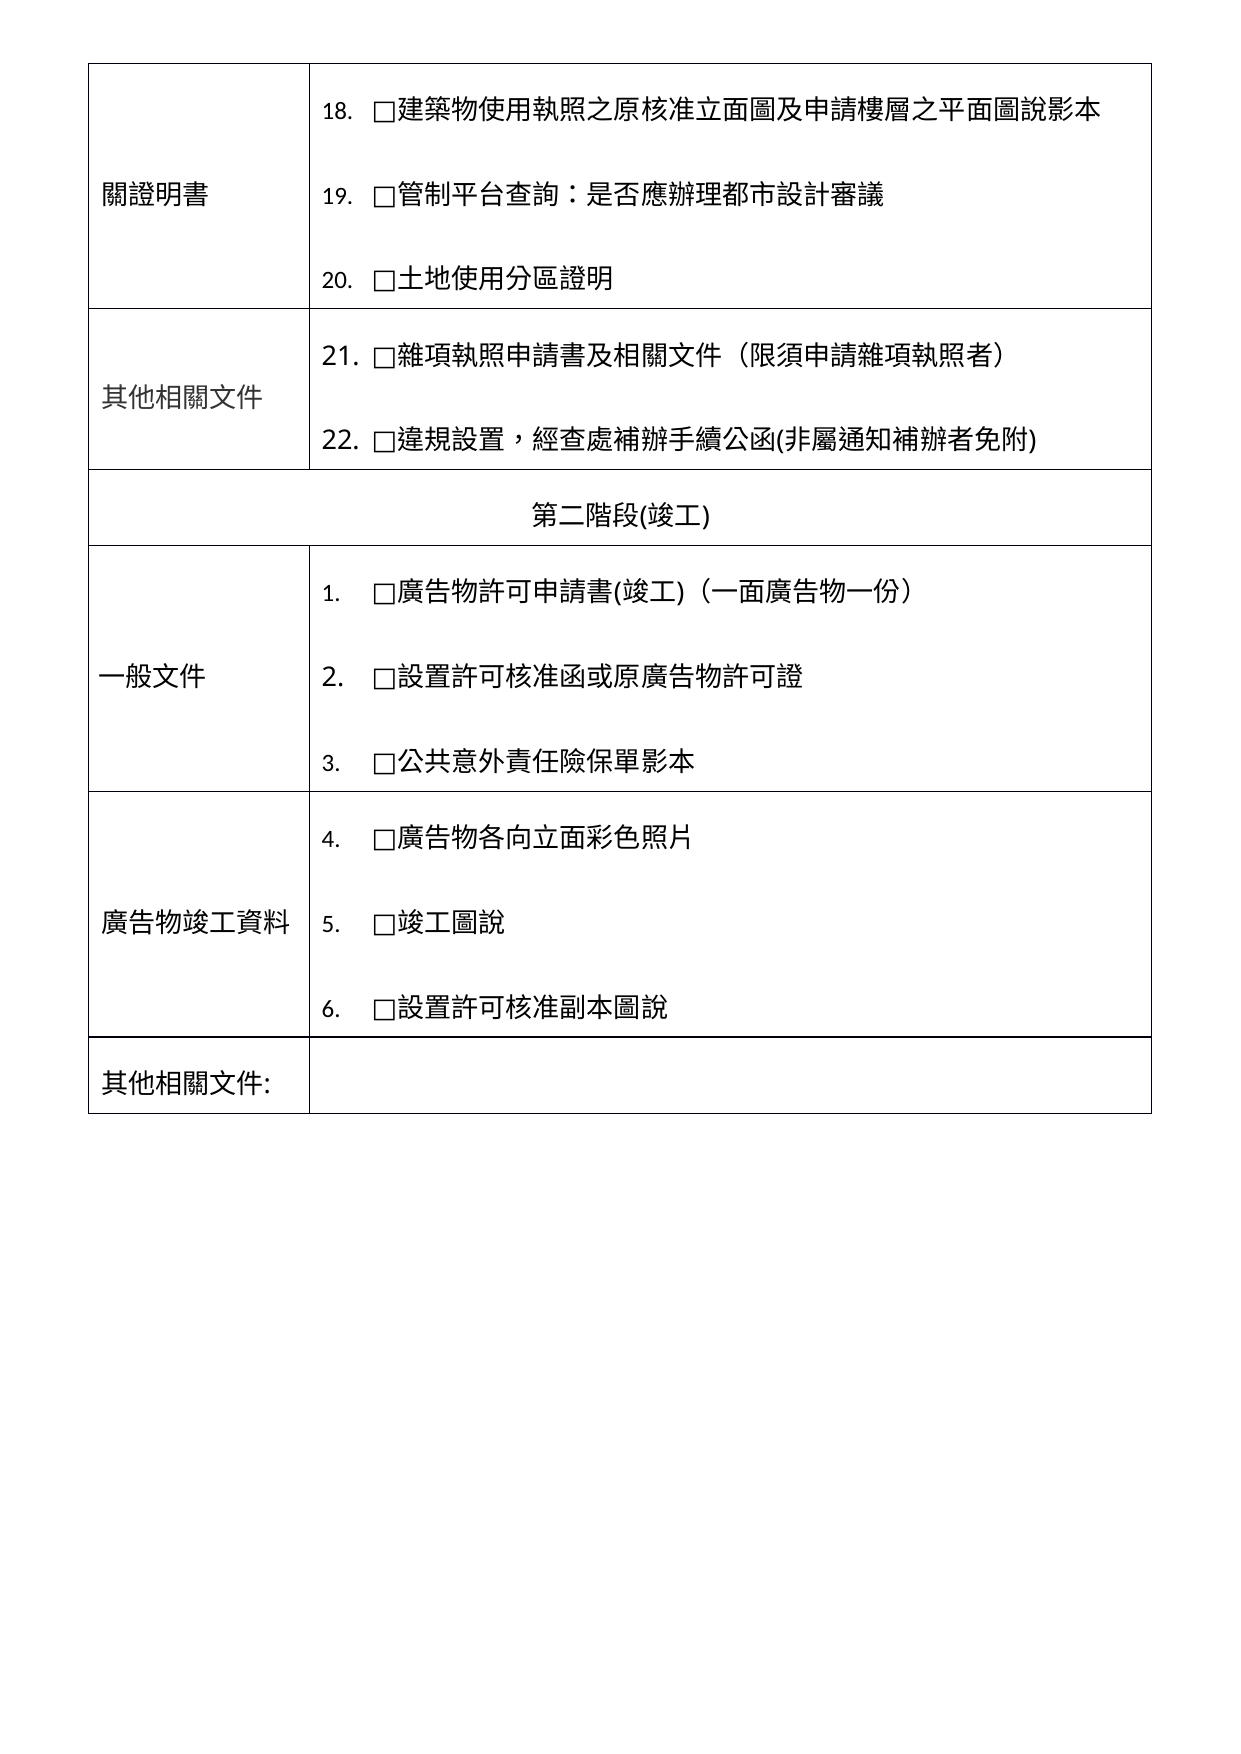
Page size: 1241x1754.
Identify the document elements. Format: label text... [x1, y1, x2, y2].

table_cell 廣告物竣工資料 [89, 792, 309, 1036]
table_cell 其他相關文件 [89, 309, 309, 469]
table_cell 可協查文件及相關證明書 [89, 64, 309, 308]
table_cell 其他相關文件: [89, 1038, 309, 1112]
table_cell 一般文件 [89, 546, 309, 791]
table_cell □廣告物各向立面彩色照片 □竣工圖說 □設置許可核准副本圖說 [310, 792, 1151, 1036]
table_cell 第二階段(竣工) [89, 470, 1151, 545]
table_cell □雜項執照申請書及相關文件（限須申請雜項執照者） □違規設置，經查處補辦手續公函(非屬通知補辦者免附) [310, 309, 1151, 469]
table_cell □使用執照存根 □建築物使用執照之原核准立面圖及申請樓層之平面圖說影本 □管制平台查詢：是否應辦理都市設計審議 □土地使用分區證明 [310, 64, 1151, 308]
table_cell [310, 1038, 1151, 1112]
table_cell □廣告物許可申請書(竣工)（一面廣告物一份） □設置許可核准函或原廣告物許可證 □公共意外責任險保單影本 [310, 546, 1151, 791]
